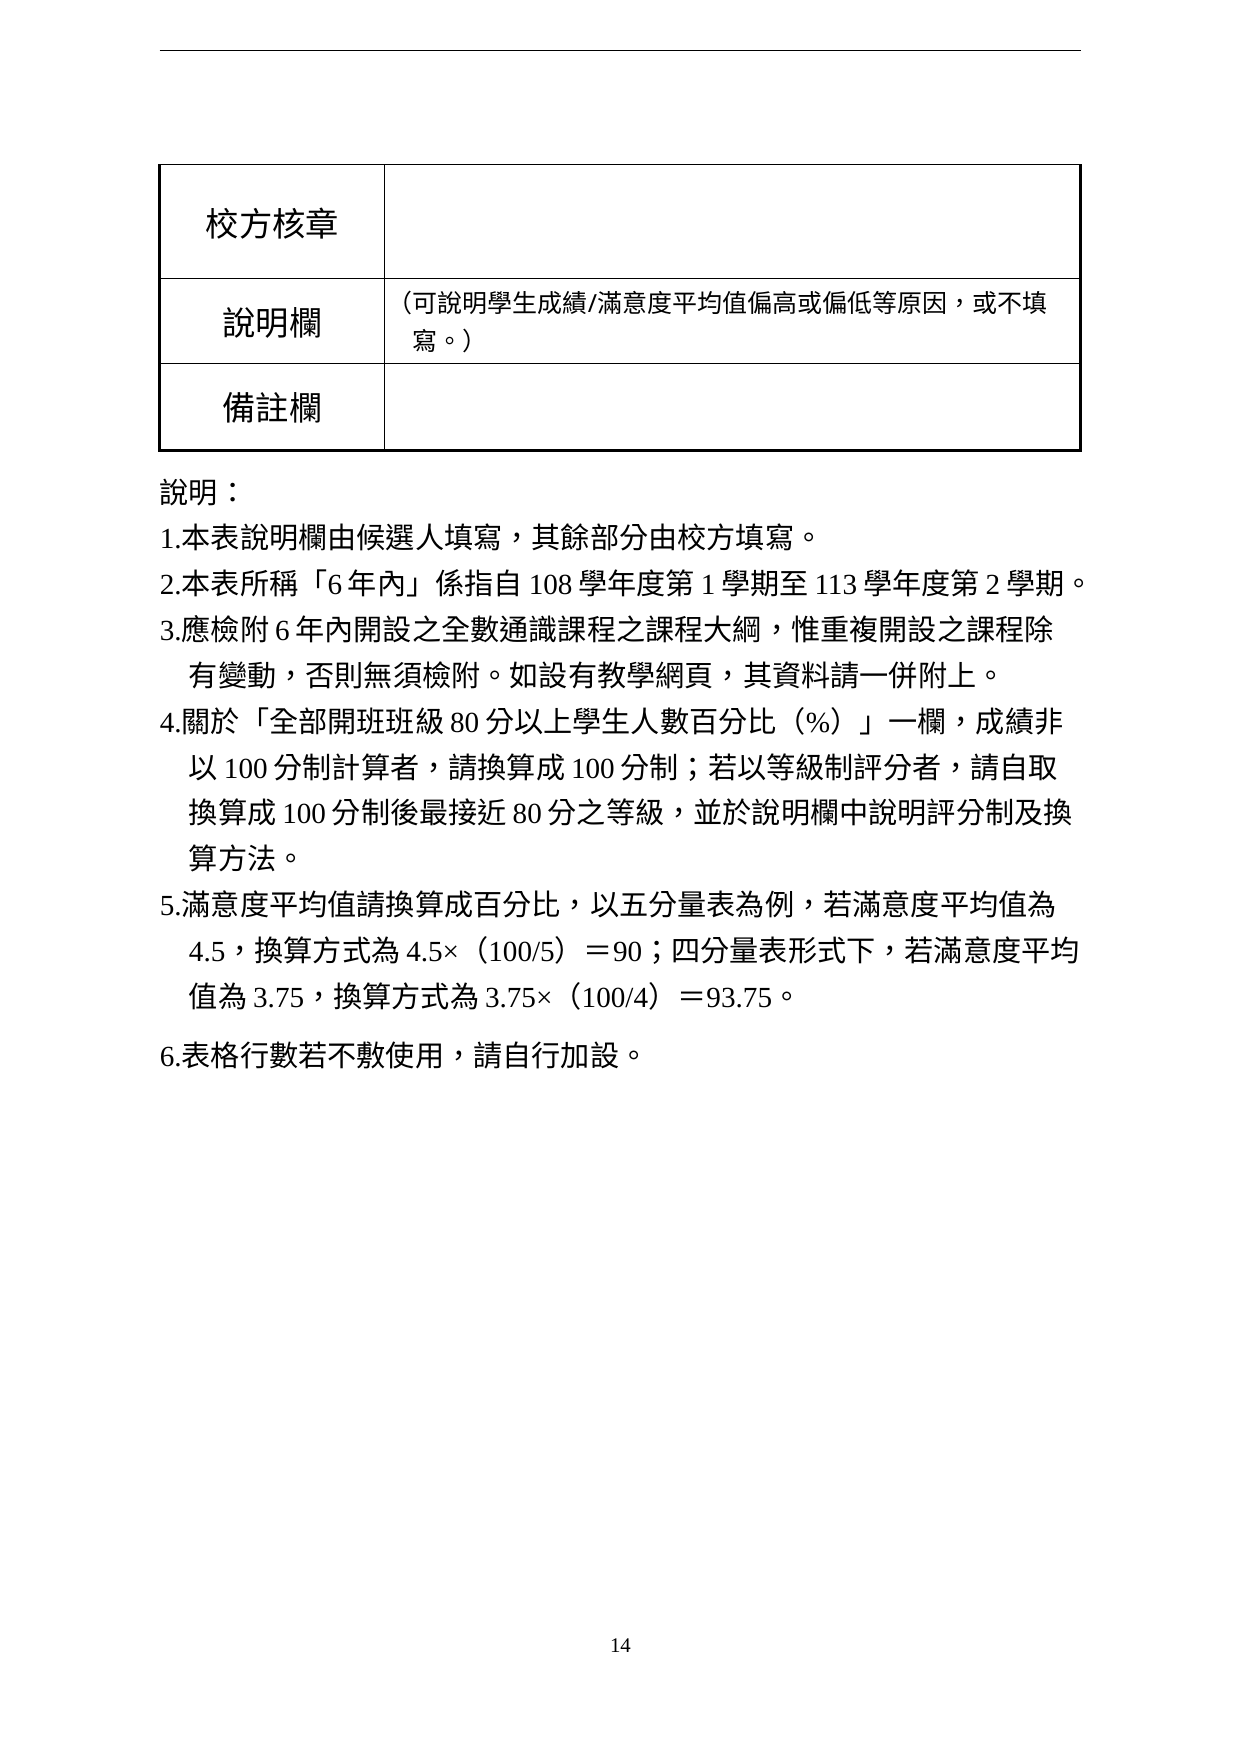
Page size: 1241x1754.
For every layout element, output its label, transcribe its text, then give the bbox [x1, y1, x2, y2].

table_cell （可說明學生成績/滿意度平均值偏高或偏低等原因，或不填寫。） [385, 279, 1079, 363]
table_cell 備註欄 [161, 364, 384, 449]
text 3.應檢附6年內開設之全數通識課程之課程大綱，惟重複開設之課程除有變動，否則無須檢附。如設有教學網頁，其資料請一併附上。 [159, 604, 1081, 696]
text 1.本表說明欄由候選人填寫，其餘部分由校方填寫。 [159, 512, 1081, 558]
text 說明： [159, 471, 1081, 512]
text 6.表格行數若不敷使用，請自行加設。 [159, 1016, 1081, 1091]
table_cell [385, 165, 1079, 278]
table_cell 說明欄 [161, 279, 384, 363]
table_cell 校方核章 [161, 165, 384, 278]
text 4.關於「全部開班班級80分以上學生人數百分比（%）」一欄，成績非以100分制計算者，請換算成100分制；若以等級制評分者，請自取換算成100分制後最接近80分之等級，並於說明欄中說明評分制及換算方法。 [159, 696, 1081, 879]
table_cell [385, 364, 1079, 449]
text 5.滿意度平均值請換算成百分比，以五分量表為例，若滿意度平均值為4.5，換算方式為4.5×（100/5）＝90；四分量表形式下，若滿意度平均值為3.75，換算方式為3.75×（100/4）＝93.75。 [159, 879, 1081, 1016]
text 2.本表所稱「6年內」係指自108學年度第1學期至113學年度第2學期。 [159, 558, 1081, 604]
